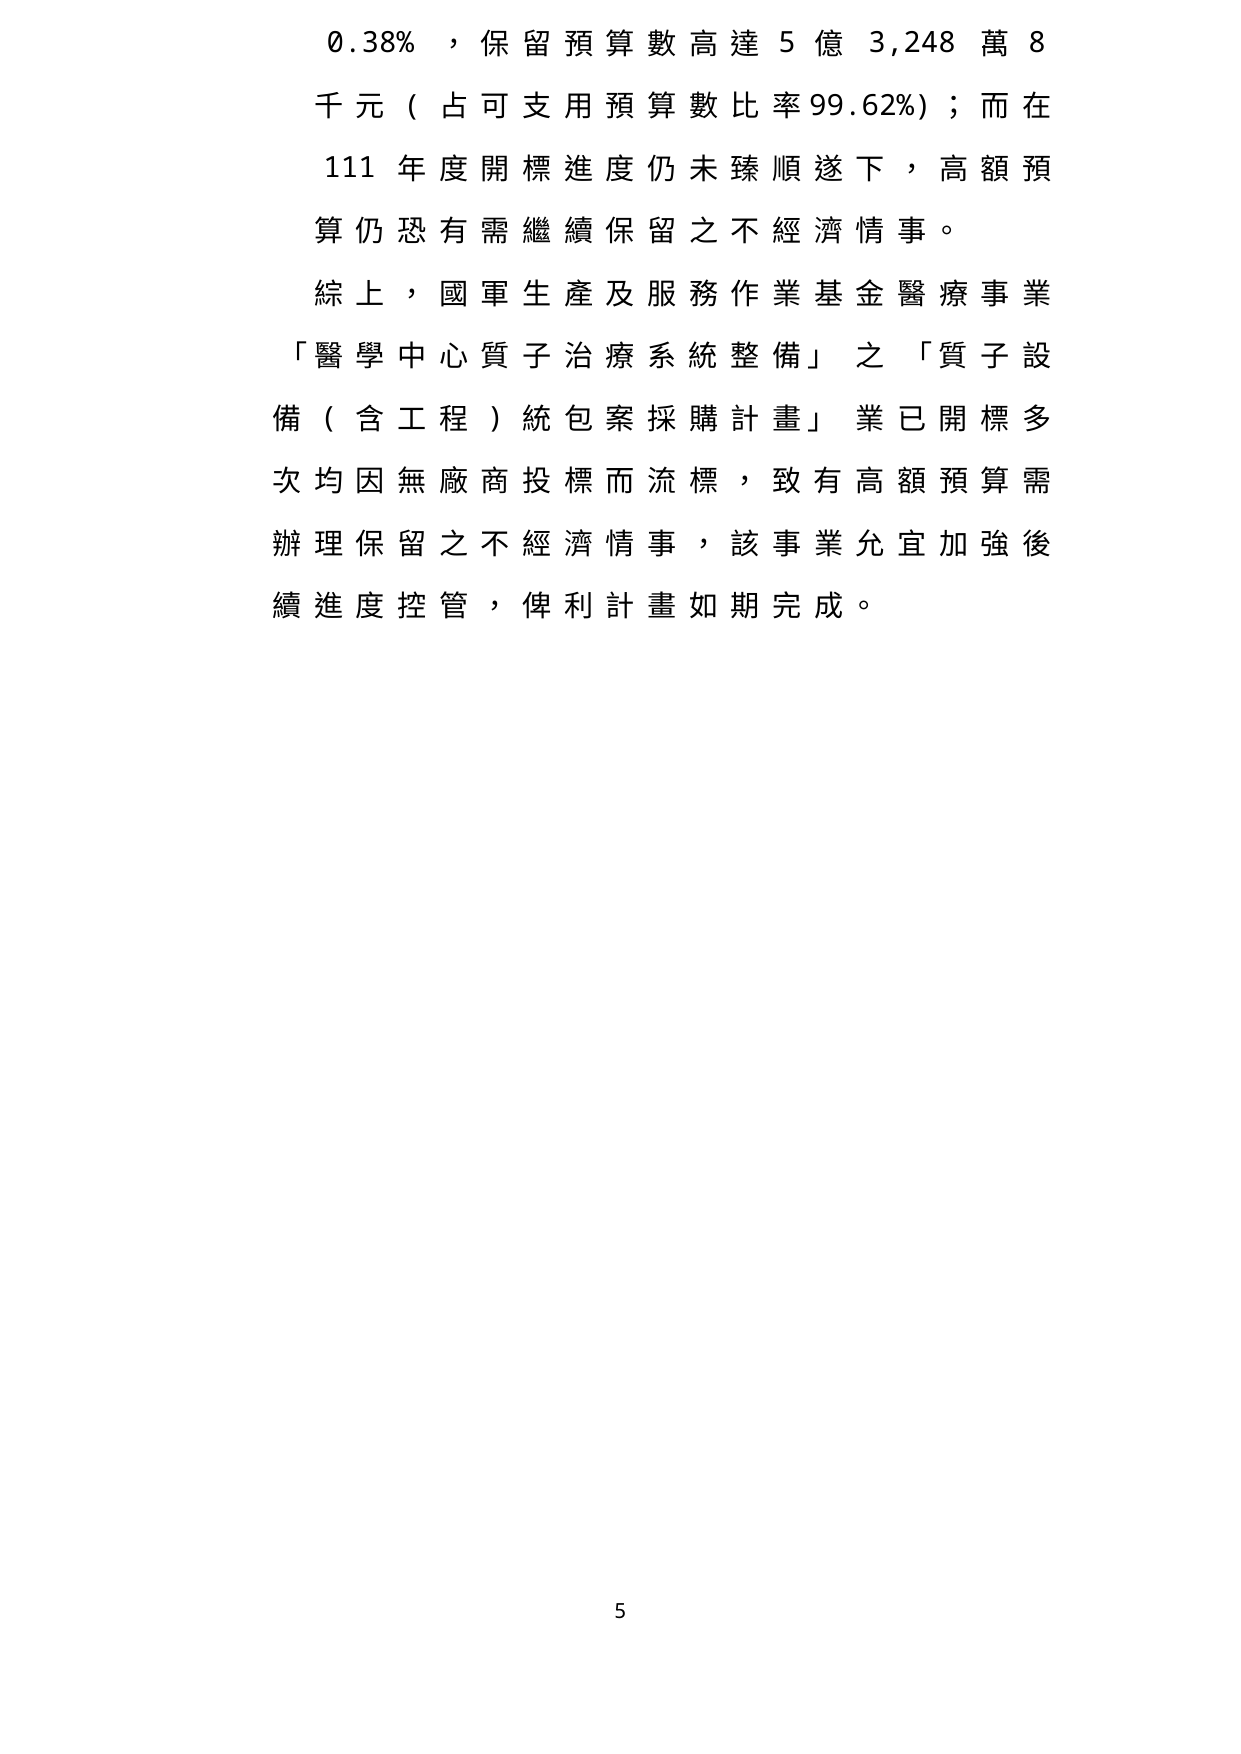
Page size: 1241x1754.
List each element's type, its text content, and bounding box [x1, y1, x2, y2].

text 綜上，國軍生產及服務作業基金醫療事業「醫學中心質子治療系統整備」之「質子設備(含工程)統包案採購計畫」業已開標多次均因無廠商投標而流標，致有高額預算需辦理保留之不經濟情事，該事業允宜加強後續進度控管，俾利計畫如期完成。 [242, 250, 1058, 625]
text 0.38%，保留預算數高達5億3,248萬8千元(占可支用預算數比率99.62%)；而在111年度開標進度仍未臻順遂下，高額預算仍恐有需繼續保留之不經濟情事。 [271, 0, 1058, 250]
